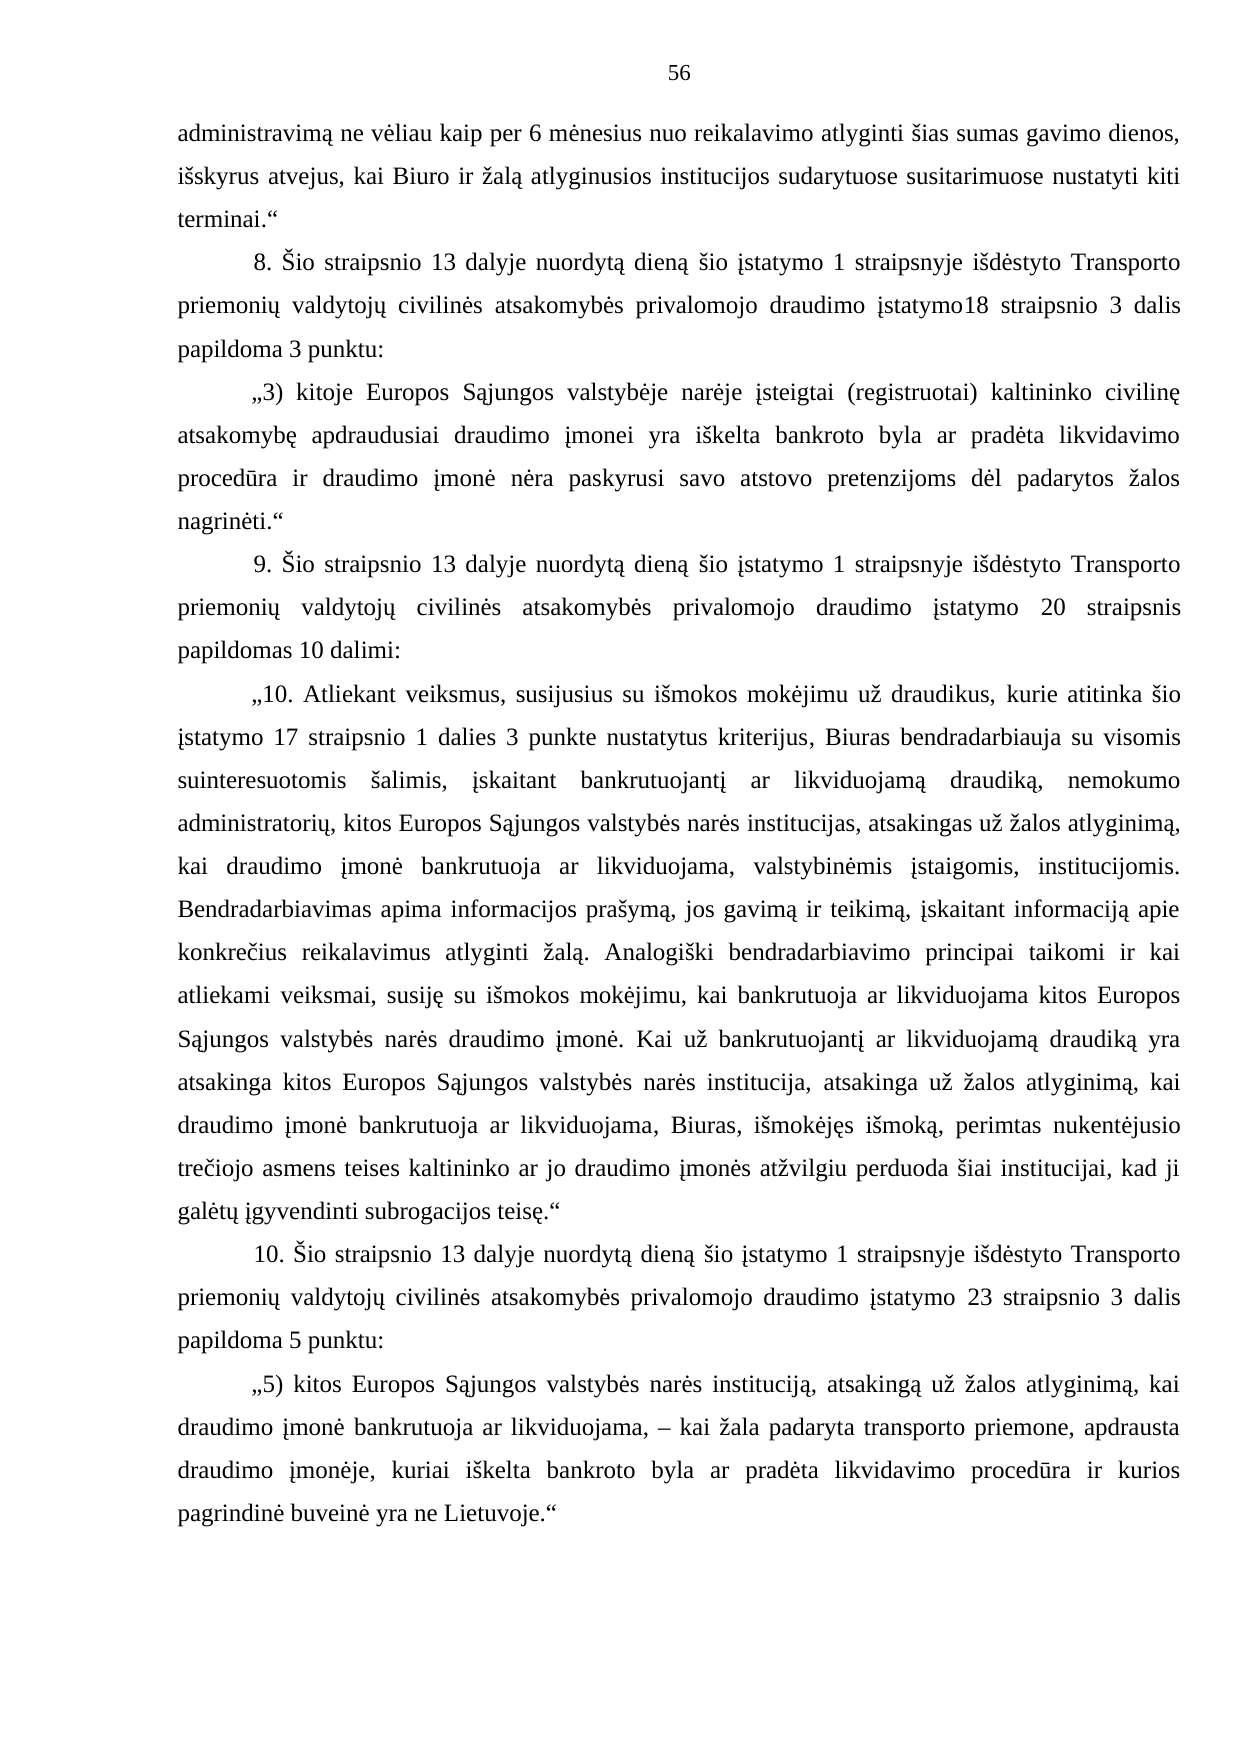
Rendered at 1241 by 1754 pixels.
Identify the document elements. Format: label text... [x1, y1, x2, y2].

text 9. Šio straipsnio 13 dalyje nuordytą dieną šio įstatymo 1 straipsnyje išdėstyto Transporto priemonių valdytojų civilinės atsakomybės privalomojo draudimo įstatymo 20 straipsnis papildomas 10 dalimi: [177, 549, 1181, 664]
text 8. Šio straipsnio 13 dalyje nuordytą dieną šio įstatymo 1 straipsnyje išdėstyto Transporto priemonių valdytojų civilinės atsakomybės privalomojo draudimo įstatymo18 straipsnio 3 dalis papildoma 3 punktu: [177, 247, 1181, 362]
text „5) kitos Europos Sąjungos valstybės narės instituciją, atsakingą už žalos atlyginimą, kai draudimo įmonė bankrutuoja ar likviduojama, – kai žala padaryta transporto priemone, apdrausta draudimo įmonėje, kuriai iškelta bankroto byla ar pradėta likvidavimo procedūra ir kurios pagrindinė buveinė yra ne Lietuvoje.“ [177, 1369, 1181, 1527]
text administravimą ne vėliau kaip per 6 mėnesius nuo reikalavimo atlyginti šias sumas gavimo dienos, išskyrus atvejus, kai Biuro ir žalą atlyginusios institucijos sudarytuose susitarimuose nustatyti kiti terminai.“ [177, 118, 1181, 233]
text 10. Šio straipsnio 13 dalyje nuordytą dieną šio įstatymo 1 straipsnyje išdėstyto Transporto priemonių valdytojų civilinės atsakomybės privalomojo draudimo įstatymo 23 straipsnio 3 dalis papildoma 5 punktu: [177, 1239, 1181, 1354]
text „10. Atliekant veiksmus, susijusius su išmokos mokėjimu už draudikus, kurie atitinka šio įstatymo 17 straipsnio 1 dalies 3 punkte nustatytus kriterijus, Biuras bendradarbiauja su visomis suinteresuotomis šalimis, įskaitant bankrutuojantį ar likviduojamą draudiką, nemokumo administratorių, kitos Europos Sąjungos valstybės narės institucijas, atsakingas už žalos atlyginimą, kai draudimo įmonė bankrutuoja ar likviduojama, valstybinėmis įstaigomis, institucijomis. Bendradarbiavimas apima informacijos prašymą, jos gavimą ir teikimą, įskaitant informaciją apie konkrečius reikalavimus atlyginti žalą. Analogiški bendradarbiavimo principai taikomi ir kai atliekami veiksmai, susiję su išmokos mokėjimu, kai bankrutuoja ar likviduojama kitos Europos Sąjungos valstybės narės draudimo įmonė. Kai už bankrutuojantį ar likviduojamą draudiką yra atsakinga kitos Europos Sąjungos valstybės narės institucija, atsakinga už žalos atlyginimą, kai draudimo įmonė bankrutuoja ar likviduojama, Biuras, išmokėjęs išmoką, perimtas nukentėjusio trečiojo asmens teises kaltininko ar jo draudimo įmonės atžvilgiu perduoda šiai institucijai, kad ji galėtų įgyvendinti subrogacijos teisę.“ [177, 679, 1181, 1225]
text „3) kitoje Europos Sąjungos valstybėje narėje įsteigtai (registruotai) kaltininko civilinę atsakomybę apdraudusiai draudimo įmonei yra iškelta bankroto byla ar pradėta likvidavimo procedūra ir draudimo įmonė nėra paskyrusi savo atstovo pretenzijoms dėl padarytos žalos nagrinėti.“ [177, 377, 1181, 535]
